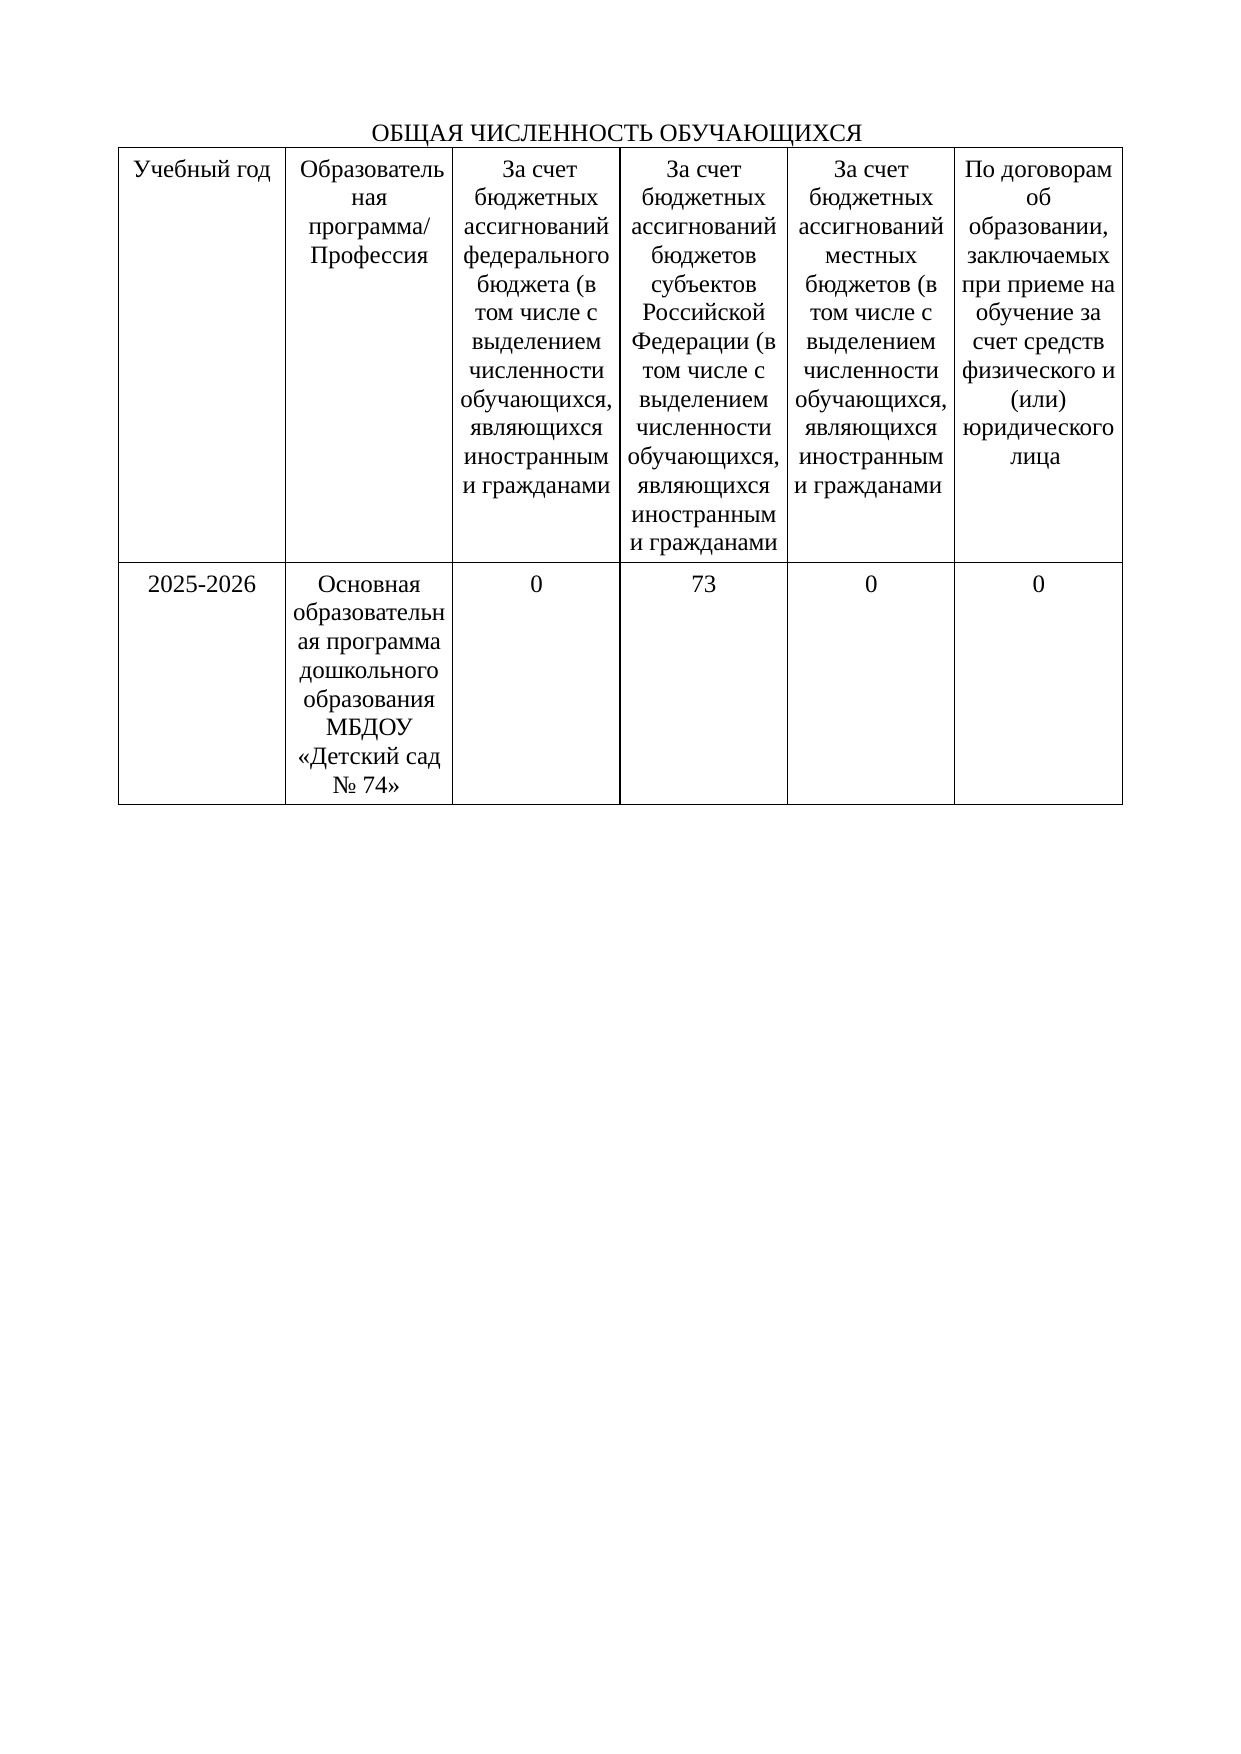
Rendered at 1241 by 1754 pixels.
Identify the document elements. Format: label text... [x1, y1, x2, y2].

text ОБЩАЯ ЧИСЛЕННОСТЬ ОБУЧАЮЩИХСЯ [118, 118, 1122, 147]
table_cell 0 [955, 563, 1122, 804]
table_header За счет бюджетных ассигнований бюджетов субъектов Российской Федерации (в том числе с выделением численности обучающихся, являющихся иностранными гражданами [621, 148, 787, 562]
table_header По договорам об образовании, заключаемых при приеме на обучение за счет средств физического и (или) юридического лица [955, 148, 1122, 562]
table_cell 0 [453, 563, 619, 804]
table_cell 2025-2026 [119, 563, 285, 804]
table_cell 0 [788, 563, 954, 804]
table_cell 73 [621, 563, 787, 804]
table_header За счет бюджетных ассигнований местных бюджетов (в том числе с выделением численности обучающихся, являющихся иностранным и гражданами [788, 148, 954, 562]
table_header Учебный год [119, 148, 285, 562]
table_cell Основная образовательная программа дошкольного образования МБДОУ «Детский сад № 74» [286, 563, 452, 804]
table_header За счет бюджетных ассигнований федерального бюджета (в том числе с выделением численности обучающихся, являющихся иностранными гражданами [453, 148, 619, 562]
table_header Образовательная программа/ Профессия [286, 148, 452, 562]
